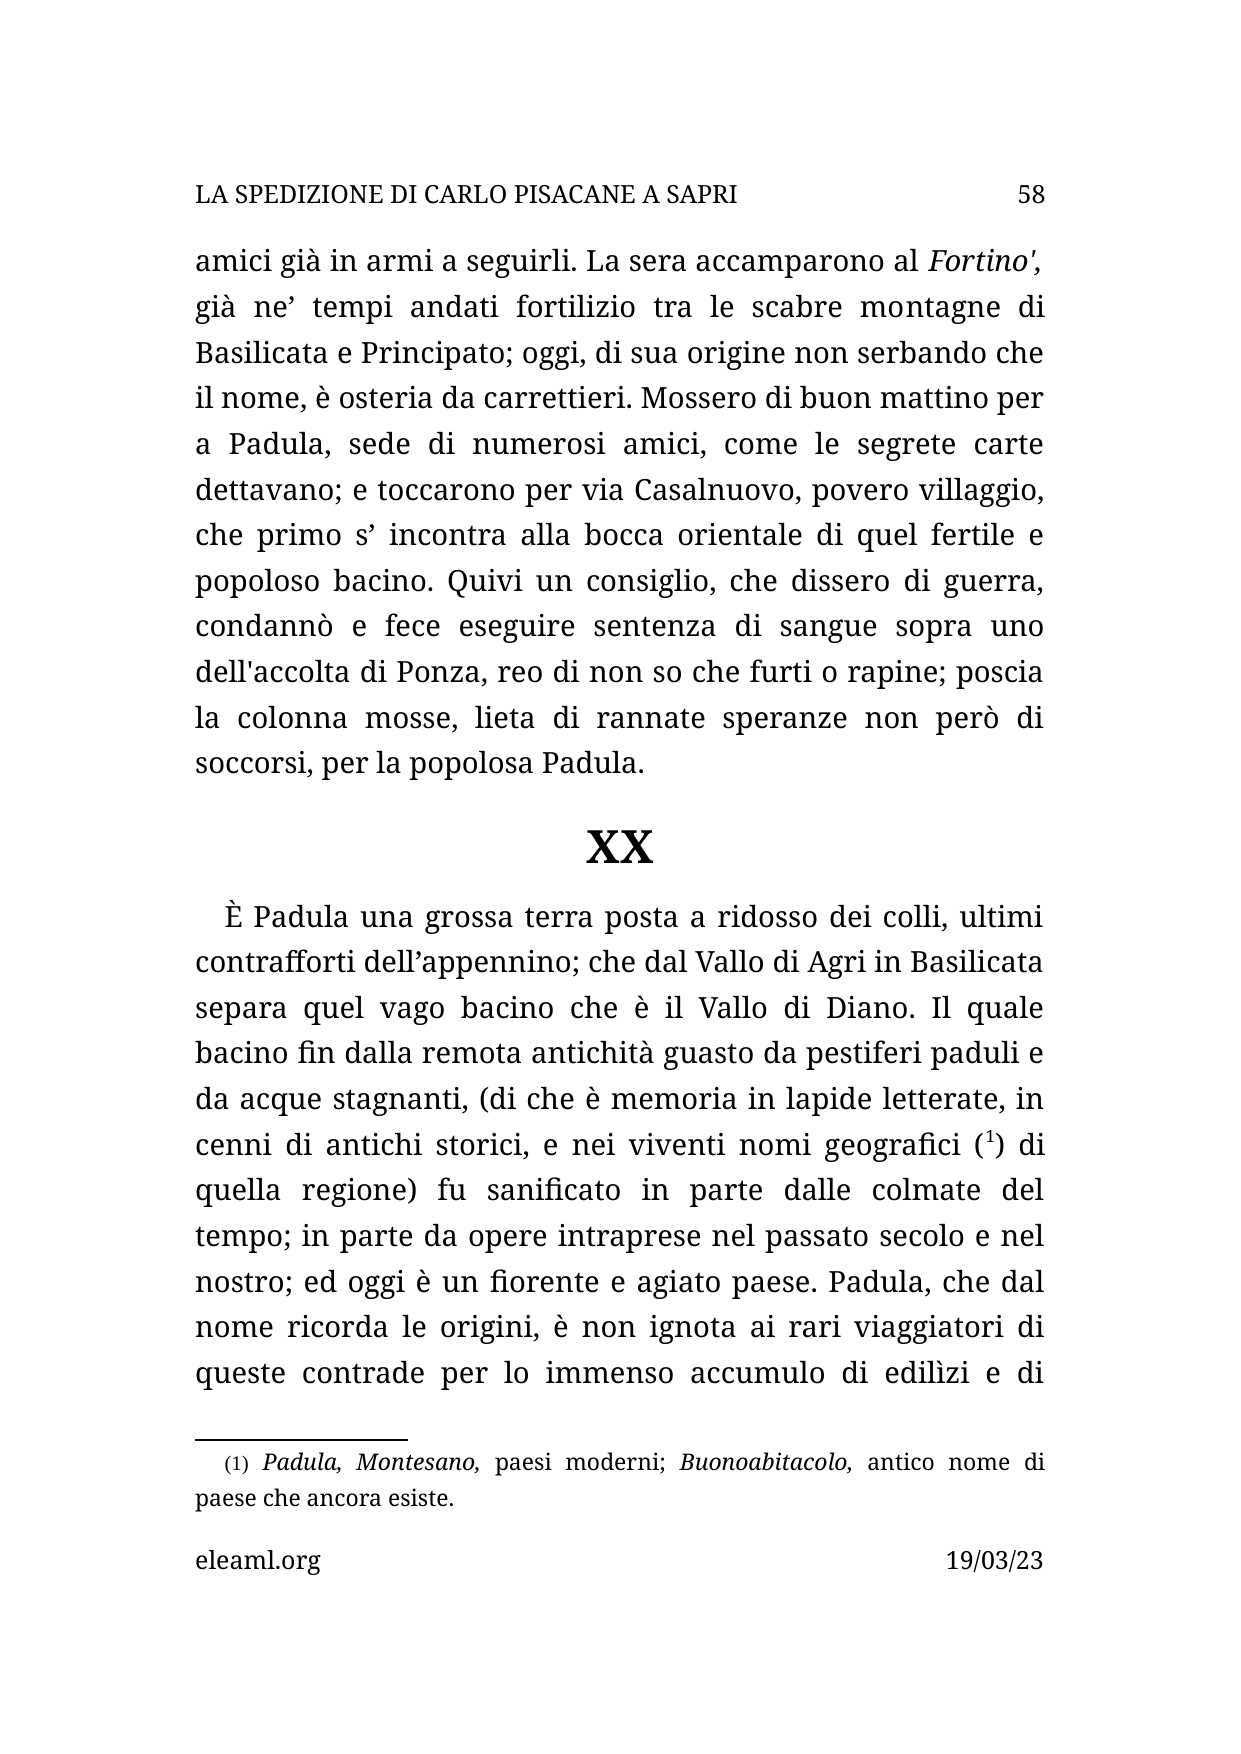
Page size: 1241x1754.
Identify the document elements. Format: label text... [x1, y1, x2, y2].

text amici già in armi a seguirli. La sera accamparono al Fortino', già ne’ tempi andati fortilizio tra le scabre montagne di Basilicata e Principato; oggi, di sua origine non serbando che il nome, è osteria da carrettieri. Mossero di buon mattino per a Padula, sede di numerosi amici, come le segrete carte dettavano; e toccarono per via Casalnuovo, povero villaggio, che primo s’ incontra alla bocca orientale di quel fertile e popoloso bacino. Quivi un consiglio, che dissero di guerra, condannò e fece eseguire sentenza di sangue sopra uno dell'accolta di Ponza, reo di non so che furti o rapine; poscia la colonna mosse, lieta di rannate speranze non però di soccorsi, per la popolosa Padula. [195, 241, 1045, 782]
text Padula, Montesano, paesi moderni; Buonoabitacolo, antico nome di paese che ancora esiste. [195, 1446, 1045, 1513]
text È Padula una grossa terra posta a ridosso dei colli, ultimi contrafforti dell’appennino; che dal Vallo di Agri in Basilicata separa quel vago bacino che è il Vallo di Diano. Il quale bacino fin dalla remota antichità guasto da pestiferi paduli e da acque stagnanti, (di che è memoria in lapide letterate, in cenni di antichi storici, e nei viventi nomi geografici () di quella regione) fu sanificato in parte dalle colmate del tempo; in parte da opere intraprese nel passato secolo e nel nostro; ed oggi è un fiorente e agiato paese. Padula, che dal nome ricorda le origini, è non ignota ai rari viaggiatori di queste contrade per lo immenso accumulo di edilìzi e di [195, 896, 1045, 1392]
subtitle XX [195, 815, 1045, 877]
